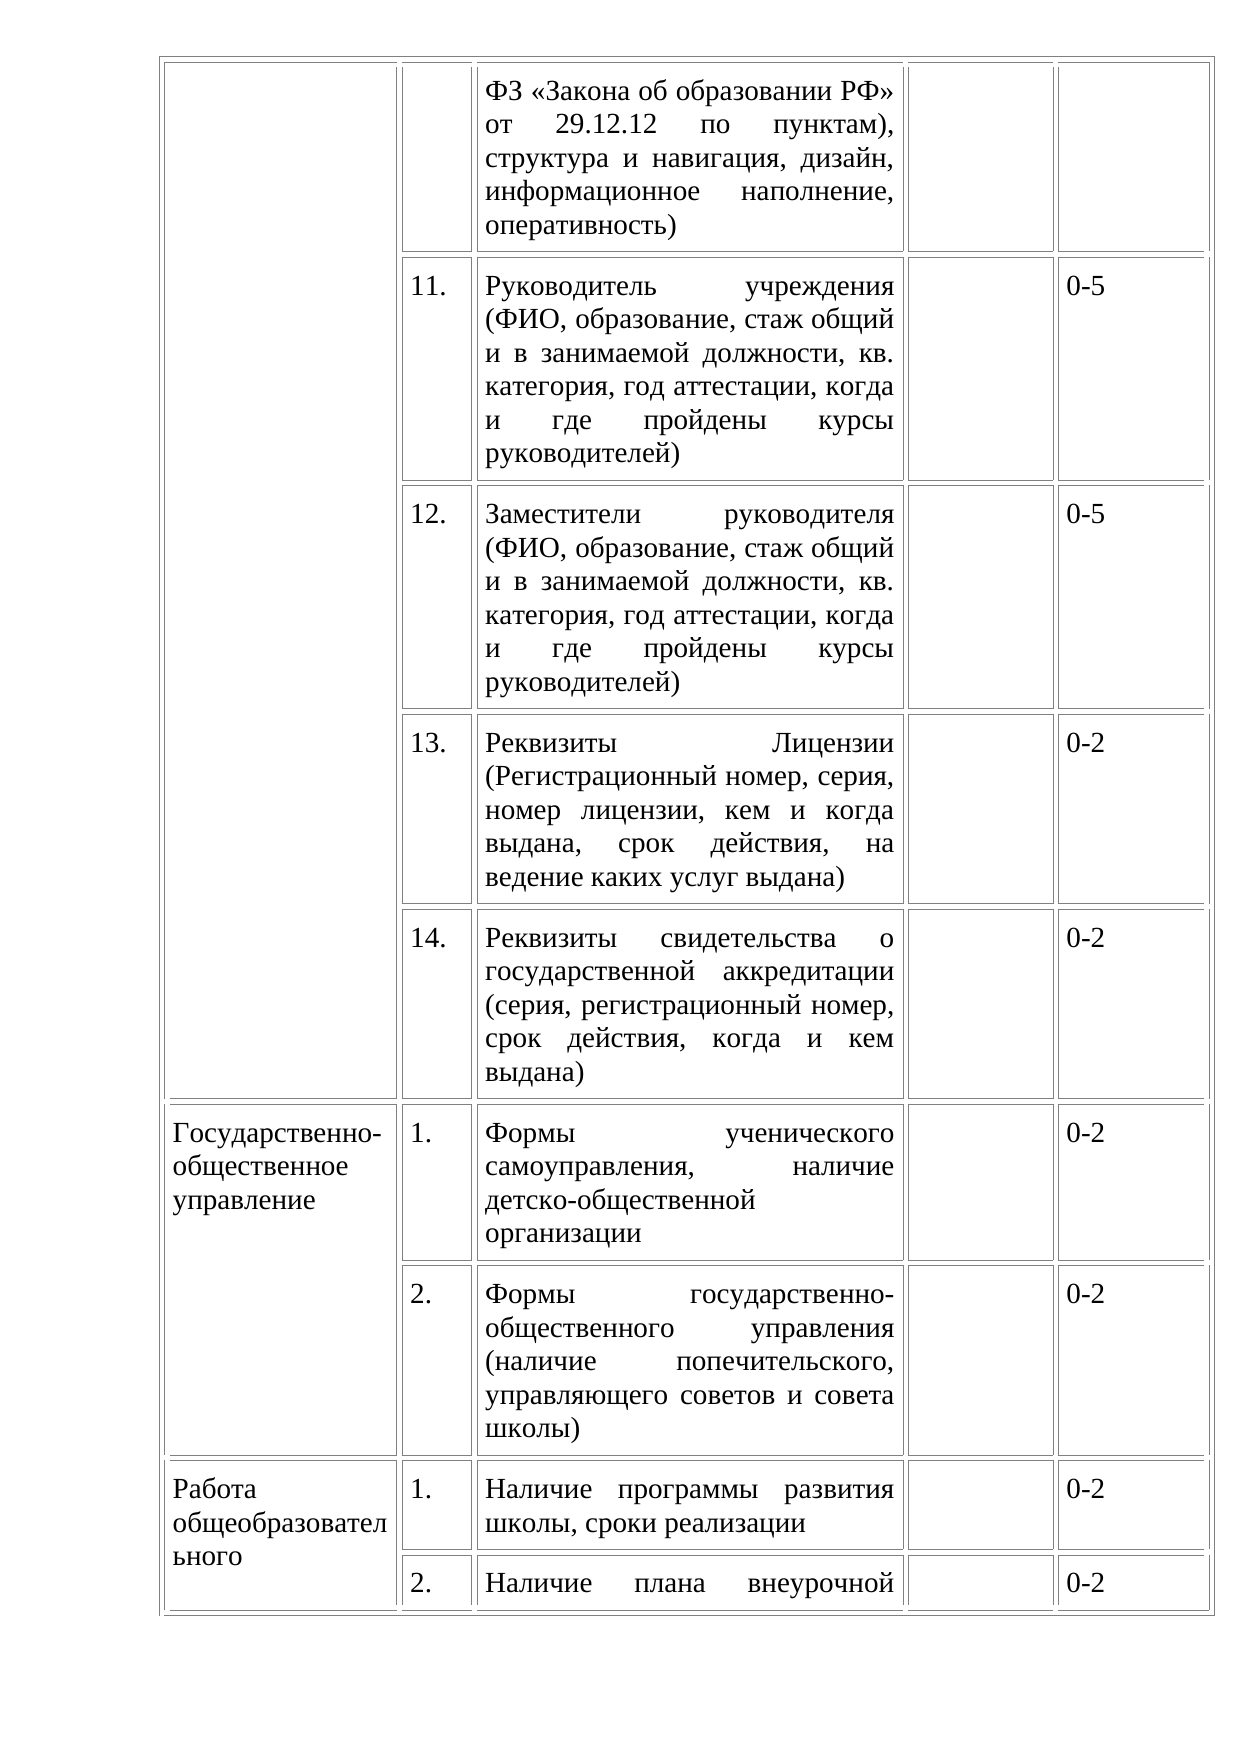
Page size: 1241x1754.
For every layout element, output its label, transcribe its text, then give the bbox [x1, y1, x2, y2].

table_cell Государственно-общественное управление [162, 1098, 399, 1455]
table_cell 1. [399, 1455, 474, 1549]
table_cell [162, 57, 399, 1098]
table_cell 0-2 [1055, 903, 1212, 1098]
table_cell [909, 1461, 1053, 1549]
table_cell Реквизиты свидетельства о государственной аккредитации (серия, регистрационный номер, срок действия, когда и кем выдана) [474, 903, 905, 1098]
table_cell 14. [399, 903, 474, 1098]
table_cell [399, 57, 474, 251]
table_cell Наличие плана внеурочной [474, 1549, 905, 1610]
table_cell Руководитель учреждения (ФИО, образование, стаж общий и в занимаемой должности, кв. категория, год аттестации, когда и где пройдены курсы руководителей) [474, 251, 905, 480]
table_cell [1055, 57, 1212, 251]
table_cell Заместители руководителя (ФИО, образование, стаж общий и в занимаемой должности, кв. категория, год аттестации, когда и где пройдены курсы руководителей) [474, 480, 905, 708]
table_cell 0-2 [1055, 1260, 1212, 1455]
table_cell Формы государственно-общественного управления (наличие попечительского, управляющего советов и совета школы) [474, 1260, 905, 1455]
table_cell [905, 1098, 1055, 1260]
table_cell [905, 903, 1055, 1098]
table_cell [905, 251, 1055, 480]
table_cell Формы ученического самоуправления, наличие детско-общественной организации [474, 1098, 905, 1260]
table_cell [905, 480, 1055, 708]
table_cell [905, 57, 1055, 251]
table_cell [905, 1455, 1055, 1549]
table_cell 11. [399, 251, 474, 480]
table_cell ФЗ «Закона об образовании РФ» от 29.12.12 по пунктам), структура и навигация, дизайн, информационное наполнение, оперативность) [474, 57, 905, 251]
table_cell 0-5 [1055, 251, 1212, 480]
table_cell 1. [399, 1098, 474, 1260]
table_cell [909, 486, 1053, 708]
table_cell 0-2 [1055, 1455, 1212, 1549]
table_cell 0-2 [1055, 1549, 1212, 1610]
table_cell Реквизиты Лицензии (Регистрационный номер, серия, номер лицензии, кем и когда выдана, срок действия, на ведение каких услуг выдана) [474, 708, 905, 903]
table_cell [909, 258, 1053, 480]
table_cell Работа общеобразовательного [162, 1455, 399, 1610]
table_cell 12. [399, 480, 474, 708]
table_cell Наличие программы развития школы, сроки реализации [474, 1455, 905, 1549]
table_cell [909, 910, 1053, 1098]
table_cell [905, 1260, 1055, 1455]
table_cell 2. [399, 1260, 474, 1455]
table_cell [905, 708, 1055, 903]
table_cell 13. [399, 708, 474, 903]
table_cell 0-5 [1055, 480, 1212, 708]
table_cell [909, 715, 1053, 903]
table_cell 2. [399, 1549, 474, 1610]
table_cell [909, 1105, 1053, 1260]
table_cell [905, 1549, 1055, 1610]
table_cell 0-2 [1055, 1098, 1212, 1260]
table_cell [909, 1266, 1053, 1455]
table_cell 0-2 [1055, 708, 1212, 903]
